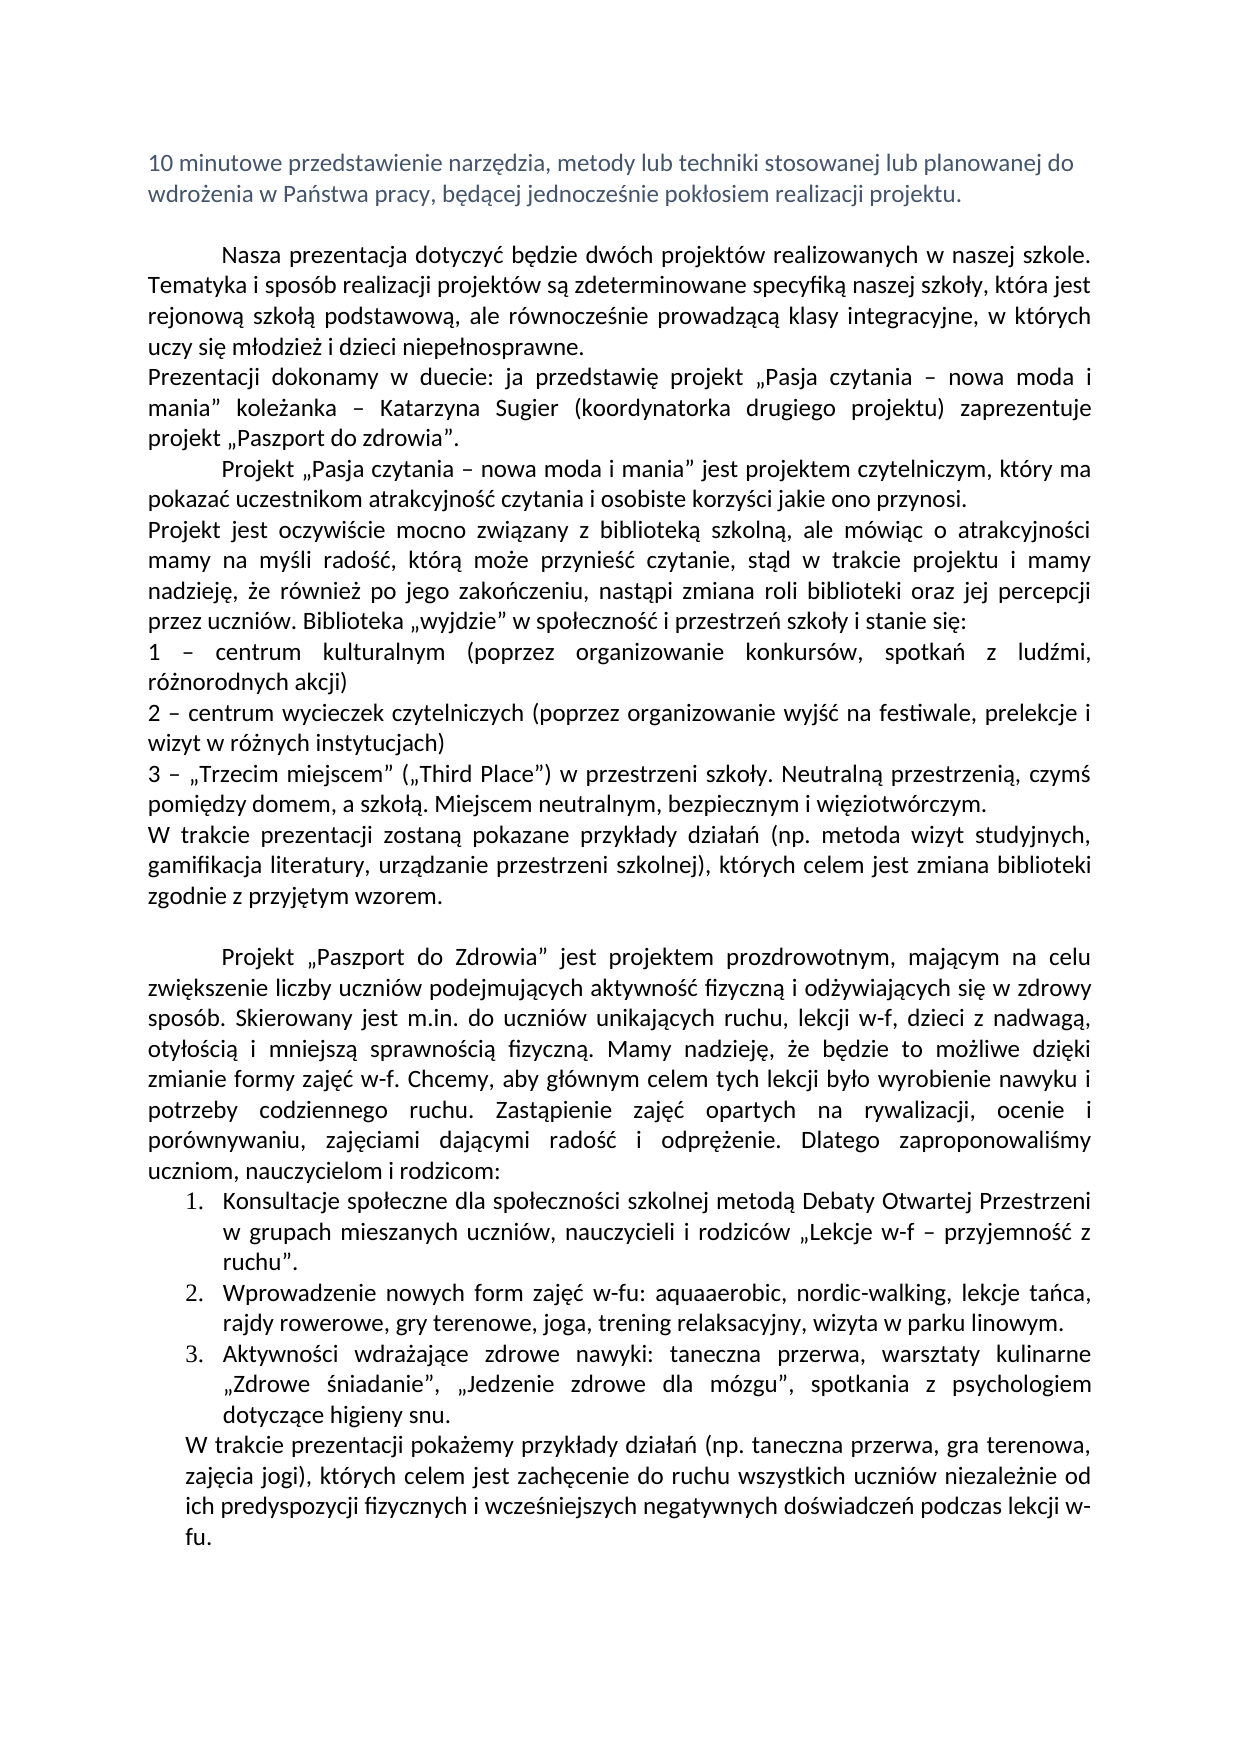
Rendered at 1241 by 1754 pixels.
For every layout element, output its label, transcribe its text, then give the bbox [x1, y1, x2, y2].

list Wprowadzenie nowych form zajęć w-fu: aquaaerobic, nordic-walking, lekcje tańca, rajdy rowerowe, gry terenowe, joga, trening relaksacyjny, wizyta w parku linowym. [185, 1277, 1093, 1338]
text Prezentacji dokonamy w duecie: ja przedstawię projekt „Pasja czytania – nowa moda i mania” koleżanka – Katarzyna Sugier (koordynatorka drugiego projektu) zaprezentuje projekt „Paszport do zdrowia”. [148, 361, 1093, 453]
list Aktywności wdrażające zdrowe nawyki: taneczna przerwa, warsztaty kulinarne „Zdrowe śniadanie”, „Jedzenie zdrowe dla mózgu”, spotkania z psychologiem dotyczące higieny snu. [185, 1338, 1093, 1429]
text 1 – centrum kulturalnym (poprzez organizowanie konkursów, spotkań z ludźmi, różnorodnych akcji) [148, 636, 1093, 697]
list Konsultacje społeczne dla społeczności szkolnej metodą Debaty Otwartej Przestrzeni w grupach mieszanych uczniów, nauczycieli i rodziców „Lekcje w-f – przyjemność z ruchu”. [185, 1185, 1093, 1277]
text 2 – centrum wycieczek czytelniczych (poprzez organizowanie wyjść na festiwale, prelekcje i wizyt w różnych instytucjach) [148, 697, 1093, 758]
text W trakcie prezentacji zostaną pokazane przykłady działań (np. metoda wizyt studyjnych, gamifikacja literatury, urządzanie przestrzeni szkolnej), których celem jest zmiana biblioteki zgodnie z przyjętym wzorem. [148, 819, 1093, 911]
text 10 minutowe przedstawienie narzędzia, metody lub techniki stosowanej lub planowanej do wdrożenia w Państwa pracy, będącej jednocześnie pokłosiem realizacji projektu. [148, 148, 1093, 209]
text 3 – „Trzecim miejscem” („Third Place”) w przestrzeni szkoły. Neutralną przestrzenią, czymś pomiędzy domem, a szkołą. Miejscem neutralnym, bezpiecznym i więziotwórczym. [148, 758, 1093, 819]
text W trakcie prezentacji pokażemy przykłady działań (np. taneczna przerwa, gra terenowa, zajęcia jogi), których celem jest zachęcenie do ruchu wszystkich uczniów niezależnie od ich predyspozycji fizycznych i wcześniejszych negatywnych doświadczeń podczas lekcji w-fu. [185, 1429, 1093, 1552]
text Projekt „Paszport do Zdrowia” jest projektem prozdrowotnym, mającym na celu zwiększenie liczby uczniów podejmujących aktywność fizyczną i odżywiających się w zdrowy sposób. Skierowany jest m.in. do uczniów unikających ruchu, lekcji w-f, dzieci z nadwagą, otyłością i mniejszą sprawnością fizyczną. Mamy nadzieję, że będzie to możliwe dzięki zmianie formy zajęć w-f. Chcemy, aby głównym celem tych lekcji było wyrobienie nawyku i potrzeby codziennego ruchu. Zastąpienie zajęć opartych na rywalizacji, ocenie i porównywaniu, zajęciami dającymi radość i odprężenie. Dlatego zaproponowaliśmy uczniom, nauczycielom i rodzicom: [148, 941, 1093, 1185]
text Nasza prezentacja dotyczyć będzie dwóch projektów realizowanych w naszej szkole. Tematyka i sposób realizacji projektów są zdeterminowane specyfiką naszej szkoły, która jest rejonową szkołą podstawową, ale równocześnie prowadzącą klasy integracyjne, w których uczy się młodzież i dzieci niepełnosprawne. [148, 239, 1093, 361]
text Projekt „Pasja czytania – nowa moda i mania” jest projektem czytelniczym, który ma pokazać uczestnikom atrakcyjność czytania i osobiste korzyści jakie ono przynosi. [148, 453, 1093, 514]
text Projekt jest oczywiście mocno związany z biblioteką szkolną, ale mówiąc o atrakcyjności mamy na myśli radość, którą może przynieść czytanie, stąd w trakcie projektu i mamy nadzieję, że również po jego zakończeniu, nastąpi zmiana roli biblioteki oraz jej percepcji przez uczniów. Biblioteka „wyjdzie” w społeczność i przestrzeń szkoły i stanie się: [148, 514, 1093, 636]
